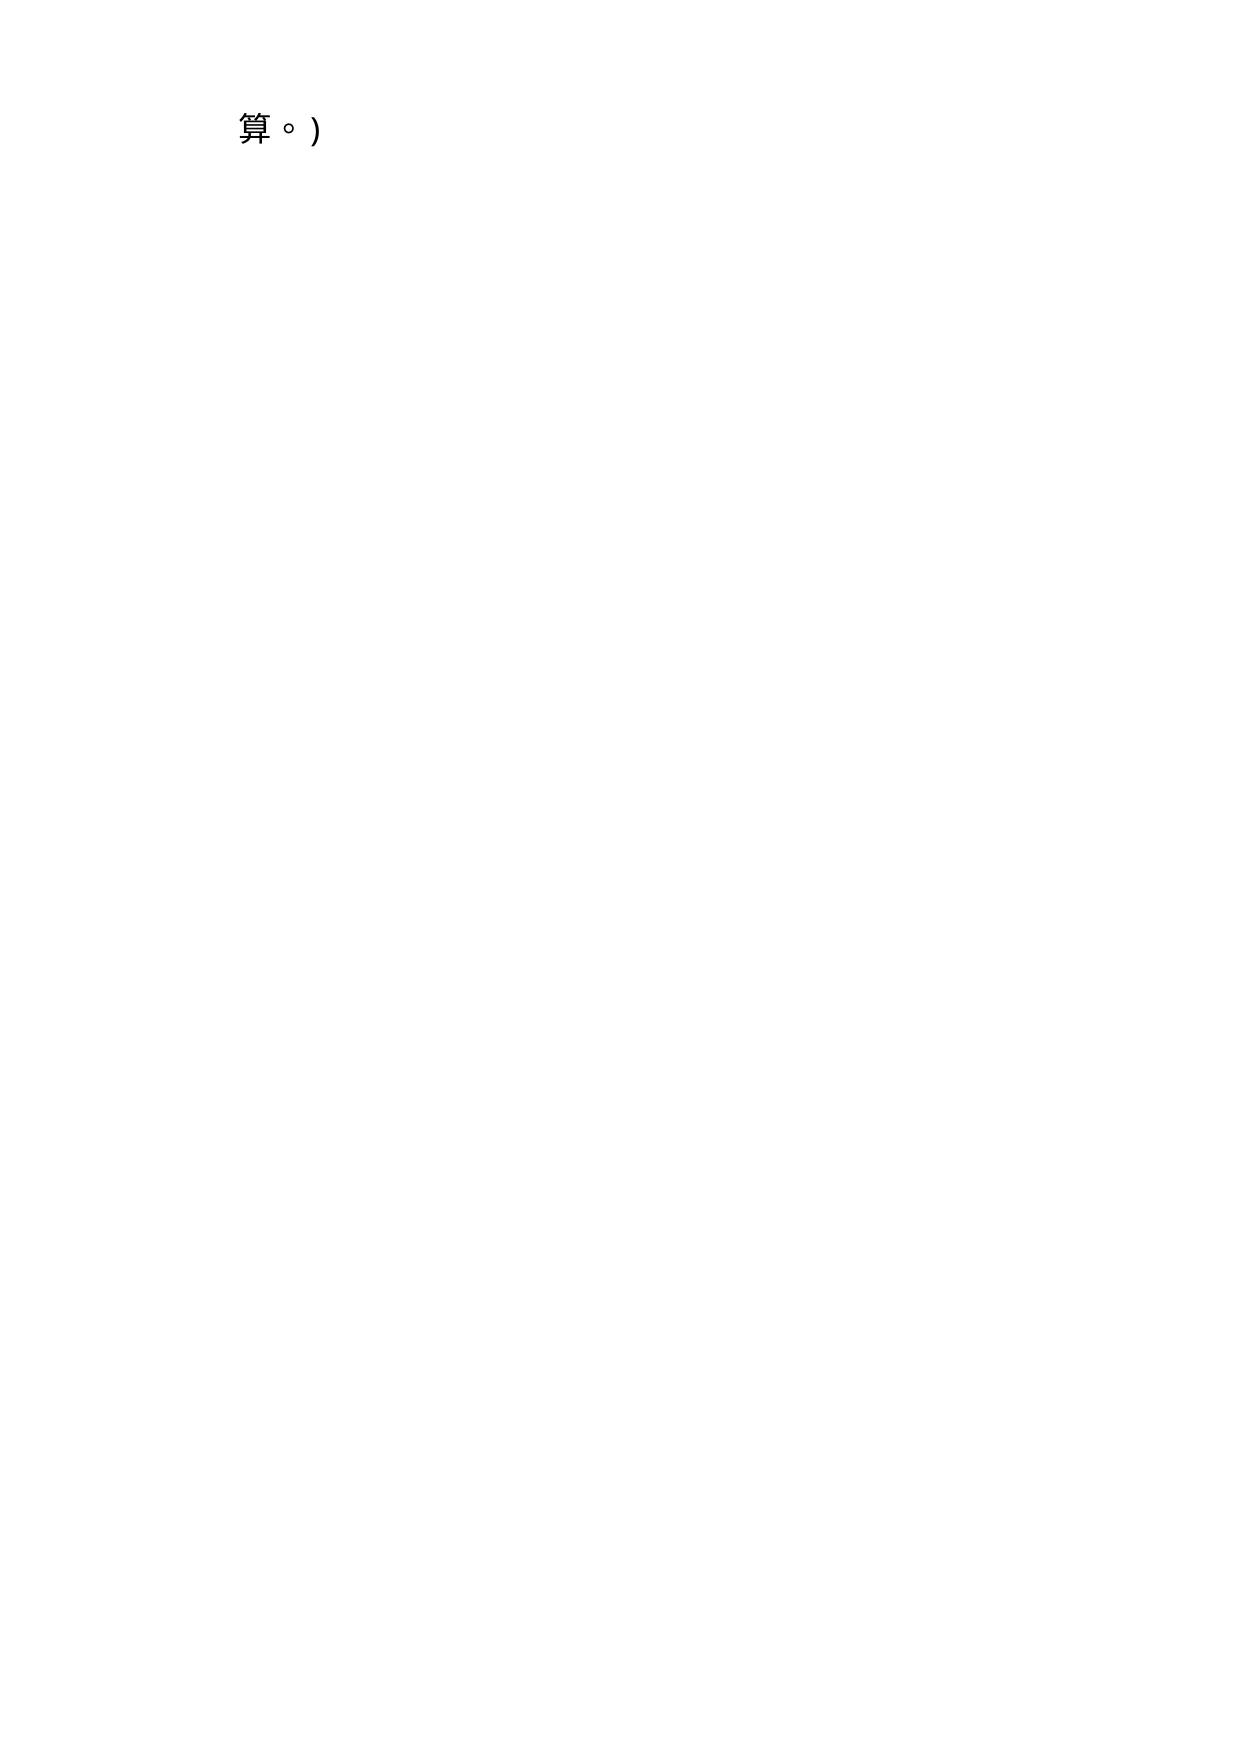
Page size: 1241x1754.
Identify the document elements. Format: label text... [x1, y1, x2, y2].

text 西醫醫院各藥理分類不同處方用藥重複率醫療品質指標，整體而言大致呈現穩定趨勢，且皆符合監測值範圍內。同院所上呼吸道感染病人7日內複診率（8.87%≦監測值≦10.84﹪），98全年及99年第1季高於監測值，原因為新型流感流行之影響，惟99年第2季已下降符合監測值範圍內。(註：新型流感(H1N1)流行期間， H1N1篩檢試劑及抗流感藥物費用係由疾病管制局公務預算支出，其餘由健保費用支出，為區分預算來源，而有拆開申報之情形，影響複診資料之計算。) [233, 85, 1152, 148]
